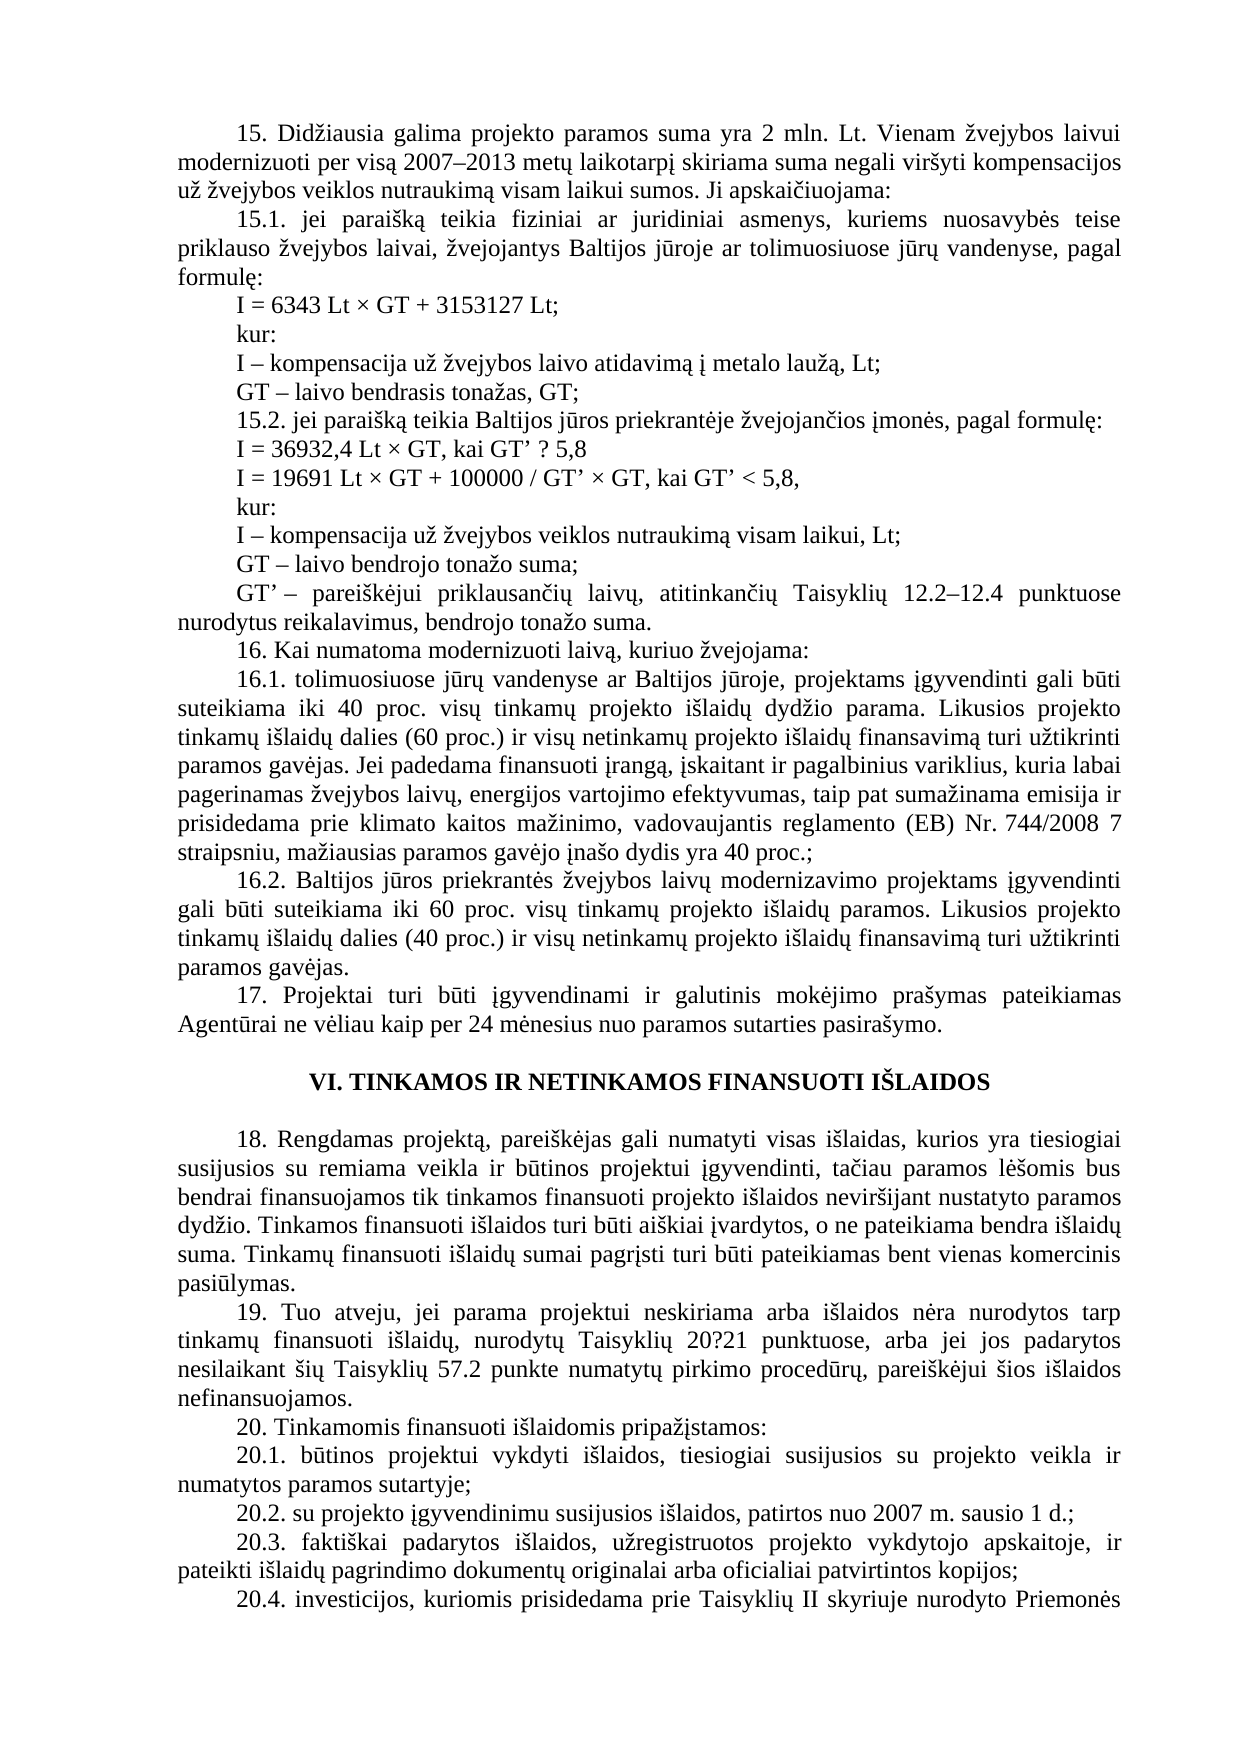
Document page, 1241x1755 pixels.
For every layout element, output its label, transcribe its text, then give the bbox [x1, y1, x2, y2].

text I – kompensacija už žvejybos veiklos nutraukimą visam laikui, Lt; [177, 521, 1122, 549]
text 20.4. investicijos, kuriomis prisidedama prie Taisyklių II skyriuje nurodyto Priemonės [177, 1584, 1122, 1613]
text I = 36932,4 Lt × GT, kai GT’ ?>= 5,8 [177, 434, 1122, 463]
text 20.3. faktiškai padarytos išlaidos, užregistruotos projekto vykdytojo apskaitoje, ir pateikti išlaidų pagrindimo dokumentų originalai arba oficialiai patvirtintos kopijos; [177, 1527, 1122, 1584]
text 16.2. Baltijos jūros priekrantės žvejybos laivų modernizavimo projektams įgyvendinti gali būti suteikiama iki 60 proc. visų tinkamų projekto išlaidų paramos. Likusios projekto tinkamų išlaidų dalies (40 proc.) ir visų netinkamų projekto išlaidų finansavimą turi užtikrinti paramos gavėjas. [177, 866, 1122, 981]
text 20.2. su projekto įgyvendinimu susijusios išlaidos, patirtos nuo 2007 m. sausio 1 d.; [177, 1498, 1122, 1527]
text I = 19691 Lt × GT + 100000 / GT’ × GT, kai GT’ < 5,8, [177, 463, 1122, 492]
text 15.1. jei paraišką teikia fiziniai ar juridiniai asmenys, kuriems nuosavybės teise priklauso žvejybos laivai, žvejojantys Baltijos jūroje ar tolimuosiuose jūrų vandenyse, pagal formulę: [177, 204, 1122, 291]
text 19. Tuo atveju, jei parama projektui neskiriama arba išlaidos nėra nurodytos tarp tinkamų finansuoti išlaidų, nurodytų Taisyklių 20?21 punktuose, arba jei jos padarytos nesilaikant šių Taisyklių 57.2 punkte numatytų pirkimo procedūrų, pareiškėjui šios išlaidos nefinansuojamos. [177, 1297, 1122, 1412]
text GT – laivo bendrojo tonažo suma; [177, 549, 1122, 578]
text GT – laivo bendrasis tonažas, GT; [177, 377, 1122, 406]
text I = 6343 Lt × GT + 3153127 Lt; [177, 291, 1122, 319]
text 20.1. būtinos projektui vykdyti išlaidos, tiesiogiai susijusios su projekto veikla ir numatytos paramos sutartyje; [177, 1441, 1122, 1498]
text I – kompensacija už žvejybos laivo atidavimą į metalo laužą, Lt; [177, 348, 1122, 377]
text kur: [177, 319, 1122, 348]
text 15. Didžiausia galima projekto paramos suma yra 2 mln. Lt. Vienam žvejybos laivui modernizuoti per visą 2007–2013 metų laikotarpį skiriama suma negali viršyti kompensacijos už žvejybos veiklos nutraukimą visam laikui sumos. Ji apskaičiuojama: [177, 118, 1122, 204]
text 18. Rengdamas projektą, pareiškėjas gali numatyti visas išlaidas, kurios yra tiesiogiai susijusios su remiama veikla ir būtinos projektui įgyvendinti, tačiau paramos lėšomis bus bendrai finansuojamos tik tinkamos finansuoti projekto išlaidos neviršijant nustatyto paramos dydžio. Tinkamos finansuoti išlaidos turi būti aiškiai įvardytos, o ne pateikiama bendra išlaidų suma. Tinkamų finansuoti išlaidų sumai pagrįsti turi būti pateikiamas bent vienas komercinis pasiūlymas. [177, 1124, 1122, 1297]
text kur: [177, 492, 1122, 521]
text 15.2. jei paraišką teikia Baltijos jūros priekrantėje žvejojančios įmonės, pagal formulę: [177, 406, 1122, 434]
text 17. Projektai turi būti įgyvendinami ir galutinis mokėjimo prašymas pateikiamas Agentūrai ne vėliau kaip per 24 mėnesius nuo paramos sutarties pasirašymo. [177, 981, 1122, 1038]
text 16.1. tolimuosiuose jūrų vandenyse ar Baltijos jūroje, projektams įgyvendinti gali būti suteikiama iki 40 proc. visų tinkamų projekto išlaidų dydžio parama. Likusios projekto tinkamų išlaidų dalies (60 proc.) ir visų netinkamų projekto išlaidų finansavimą turi užtikrinti paramos gavėjas. Jei padedama finansuoti įrangą, įskaitant ir pagalbinius variklius, kuria labai pagerinamas žvejybos laivų, energijos vartojimo efektyvumas, taip pat sumažinama emisija ir prisidedama prie klimato kaitos mažinimo, vadovaujantis reglamento (EB) Nr. 744/2008 7 straipsniu, mažiausias paramos gavėjo įnašo dydis yra 40 proc.; [177, 664, 1122, 866]
text 20. Tinkamomis finansuoti išlaidomis pripažįstamos: [177, 1412, 1122, 1441]
text GT’ – pareiškėjui priklausančių laivų, atitinkančių Taisyklių 12.2–12.4 punktuose nurodytus reikalavimus, bendrojo tonažo suma. [177, 578, 1122, 636]
text 16. Kai numatoma modernizuoti laivą, kuriuo žvejojama: [177, 636, 1122, 664]
text VI. TINKAMOS IR NETINKAMOS FINANSUOTI IŠLAIDOS [177, 1067, 1122, 1096]
